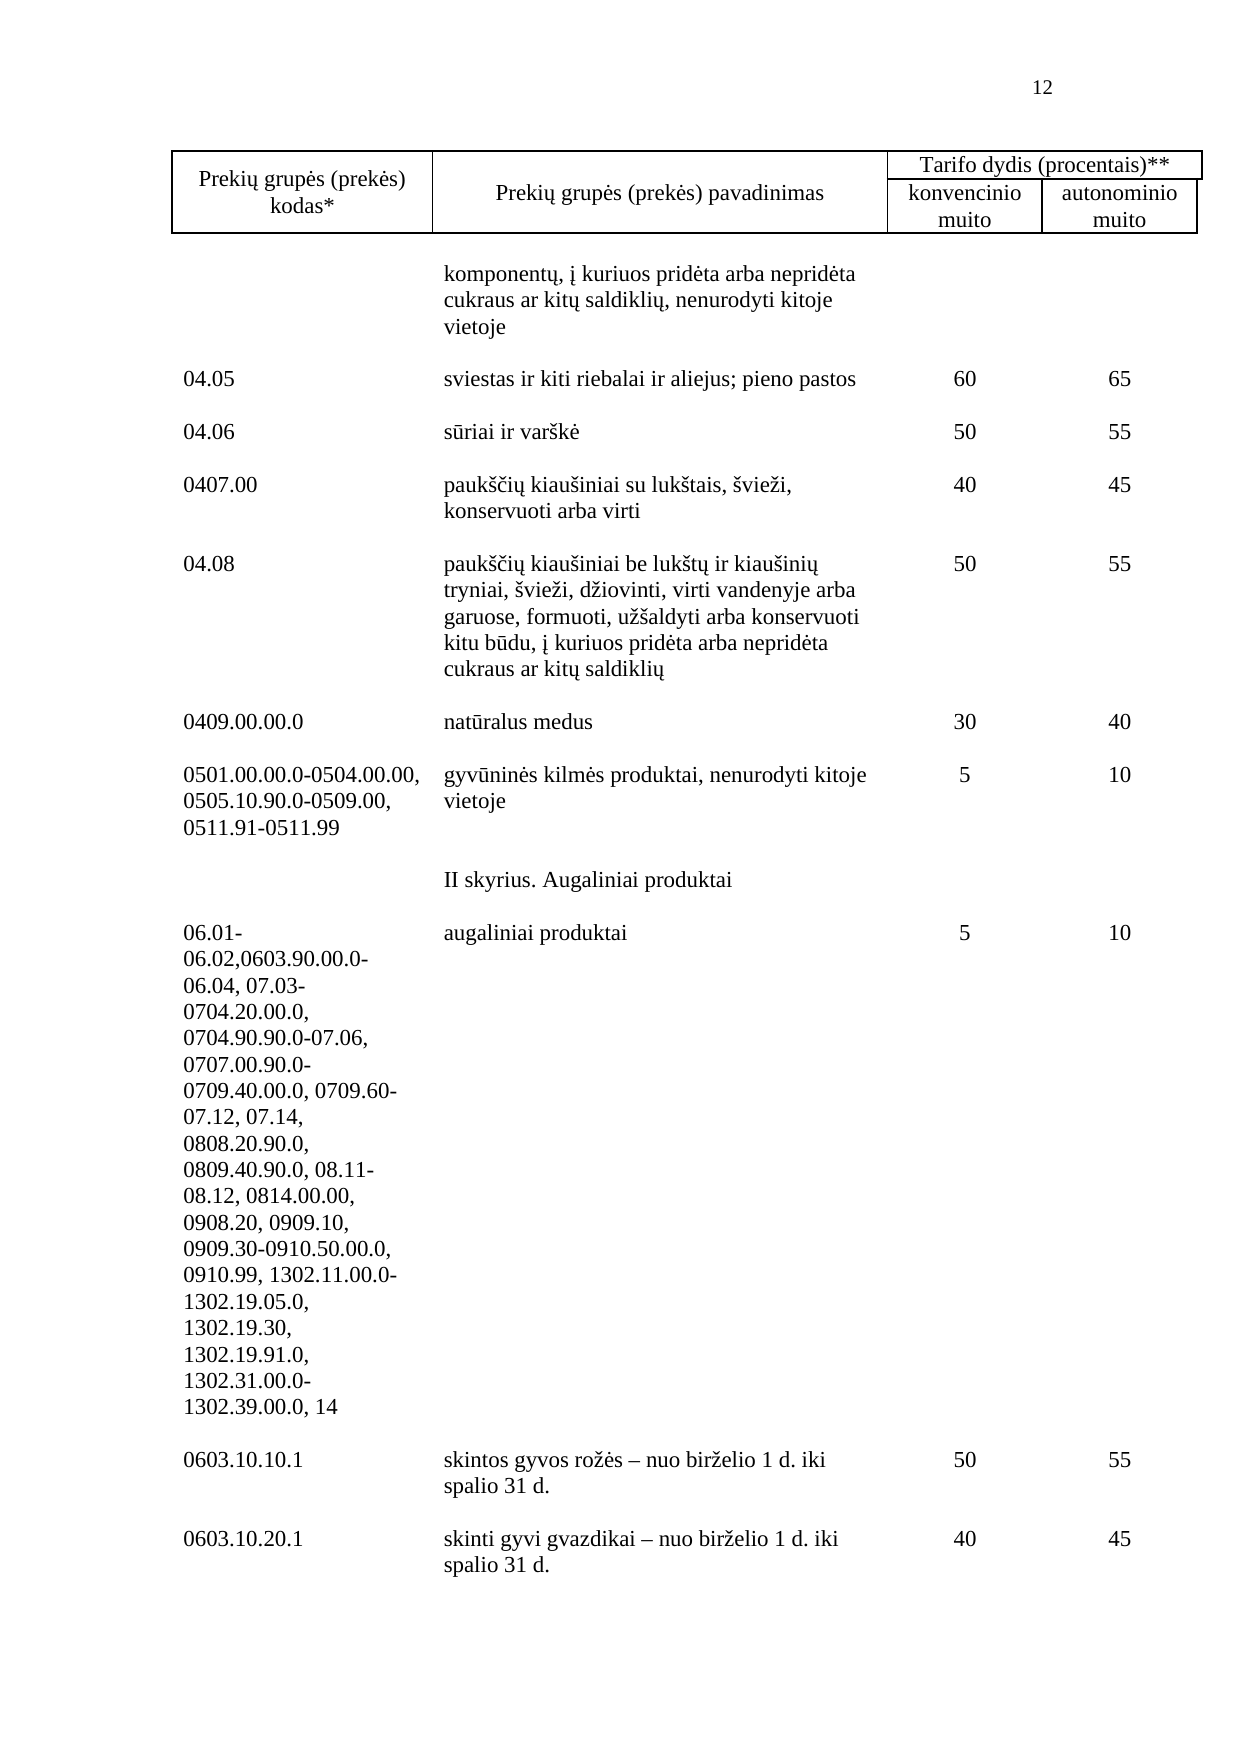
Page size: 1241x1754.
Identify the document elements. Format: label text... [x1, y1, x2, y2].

table_cell [1198, 180, 1202, 232]
table_cell 04.08 [172, 550, 432, 708]
table_cell 40 [887, 1525, 1042, 1578]
table_cell 0603.10.10.1 [172, 1446, 432, 1525]
table_cell [1197, 471, 1202, 550]
table_cell 5 [887, 761, 1042, 866]
table_cell [1197, 550, 1202, 708]
table_cell 65 [1042, 366, 1197, 418]
table_cell 0501.00.00.0-0504.00.00, 0505.10.90.0-0509.00, 0511.91-0511.99 [172, 761, 432, 866]
table_cell 45 [1042, 471, 1197, 550]
table_cell [887, 260, 1042, 366]
table_cell [887, 234, 1042, 260]
table_header Prekių grupės (prekės) pavadinimas [433, 152, 887, 232]
table_header Prekių grupės (prekės) kodas* [173, 152, 432, 232]
table_cell 10 [1042, 761, 1197, 866]
table_cell [172, 260, 432, 366]
table_cell 50 [887, 418, 1042, 471]
table_cell [1042, 260, 1197, 366]
table_cell 55 [1042, 550, 1197, 708]
table_cell [1042, 866, 1197, 919]
table_cell 10 [1042, 919, 1197, 1446]
table_cell [1197, 1446, 1202, 1525]
table_header Tarifo dydis (procentais)** [888, 152, 1201, 178]
table_cell paukščių kiaušiniai be lukštų ir kiaušinių tryniai, švieži, džiovinti, virti vandenyje arba garuose, formuoti, užšaldyti arba konservuoti kitu būdu, į kuriuos pridėta arba nepridėta cukraus ar kitų saldiklių [432, 550, 887, 708]
table_cell II skyrius. Augaliniai produktai [432, 866, 887, 919]
table_cell [1197, 866, 1202, 919]
table_cell skinti gyvi gvazdikai – nuo birželio 1 d. iki spalio 31 d. [432, 1525, 887, 1578]
table_cell skintos gyvos rožės – nuo birželio 1 d. iki spalio 31 d. [432, 1446, 887, 1525]
table_cell [172, 866, 432, 919]
table_cell [1197, 366, 1202, 418]
table_cell [1197, 418, 1202, 471]
table_cell komponentų, į kuriuos pridėta arba nepridėta cukraus ar kitų saldiklių, nenurodyti kitoje vietoje [432, 260, 887, 366]
table_cell [1197, 761, 1202, 866]
table_cell augaliniai produktai [432, 919, 887, 1446]
table_cell 04.06 [172, 418, 432, 471]
table_cell [887, 866, 1042, 919]
table_cell 5 [887, 919, 1042, 1446]
table_cell [1197, 260, 1202, 366]
table_cell paukščių kiaušiniai su lukštais, švieži, konservuoti arba virti [432, 471, 887, 550]
table_cell konvencinio muito [888, 180, 1041, 232]
table_cell 0603.10.20.1 [172, 1525, 432, 1578]
table_cell [1197, 708, 1202, 761]
table_cell sviestas ir kiti riebalai ir aliejus; pieno pastos [432, 366, 887, 418]
table_cell [1197, 919, 1202, 1446]
table_cell 50 [887, 550, 1042, 708]
table_cell 55 [1042, 418, 1197, 471]
table_cell [1042, 234, 1197, 260]
table_cell 30 [887, 708, 1042, 761]
table_cell 06.01-06.02,0603.90.00.0-06.04, 07.03-0704.20.00.0, 0704.90.90.0-07.06, 0707.00.90.0-0709.40.00.0, 0709.60-07.12, 07.14, 0808.20.90.0, 0809.40.90.0, 08.11-08.12, 0814.00.00, 0908.20, 0909.10, 0909.30-0910.50.00.0, 0910.99, 1302.11.00.0-1302.19.05.0, 1302.19.30, 1302.19.91.0, 1302.31.00.0-1302.39.00.0, 14 [172, 919, 432, 1446]
table_cell 0409.00.00.0 [172, 708, 432, 761]
table_cell 55 [1042, 1446, 1197, 1525]
table_cell sūriai ir varškė [432, 418, 887, 471]
table_cell 50 [887, 1446, 1042, 1525]
table_cell [432, 234, 887, 260]
table_cell [172, 234, 432, 260]
table_cell gyvūninės kilmės produktai, nenurodyti kitoje vietoje [432, 761, 887, 866]
table_cell autonominio muito [1043, 180, 1196, 232]
table_cell [1197, 1525, 1202, 1578]
table_cell natūralus medus [432, 708, 887, 761]
table_cell 40 [887, 471, 1042, 550]
table_cell 40 [1042, 708, 1197, 761]
table_cell 04.05 [172, 366, 432, 418]
table_cell 45 [1042, 1525, 1197, 1578]
table_cell 60 [887, 366, 1042, 418]
table_cell [1197, 232, 1202, 260]
table_cell 0407.00 [172, 471, 432, 550]
